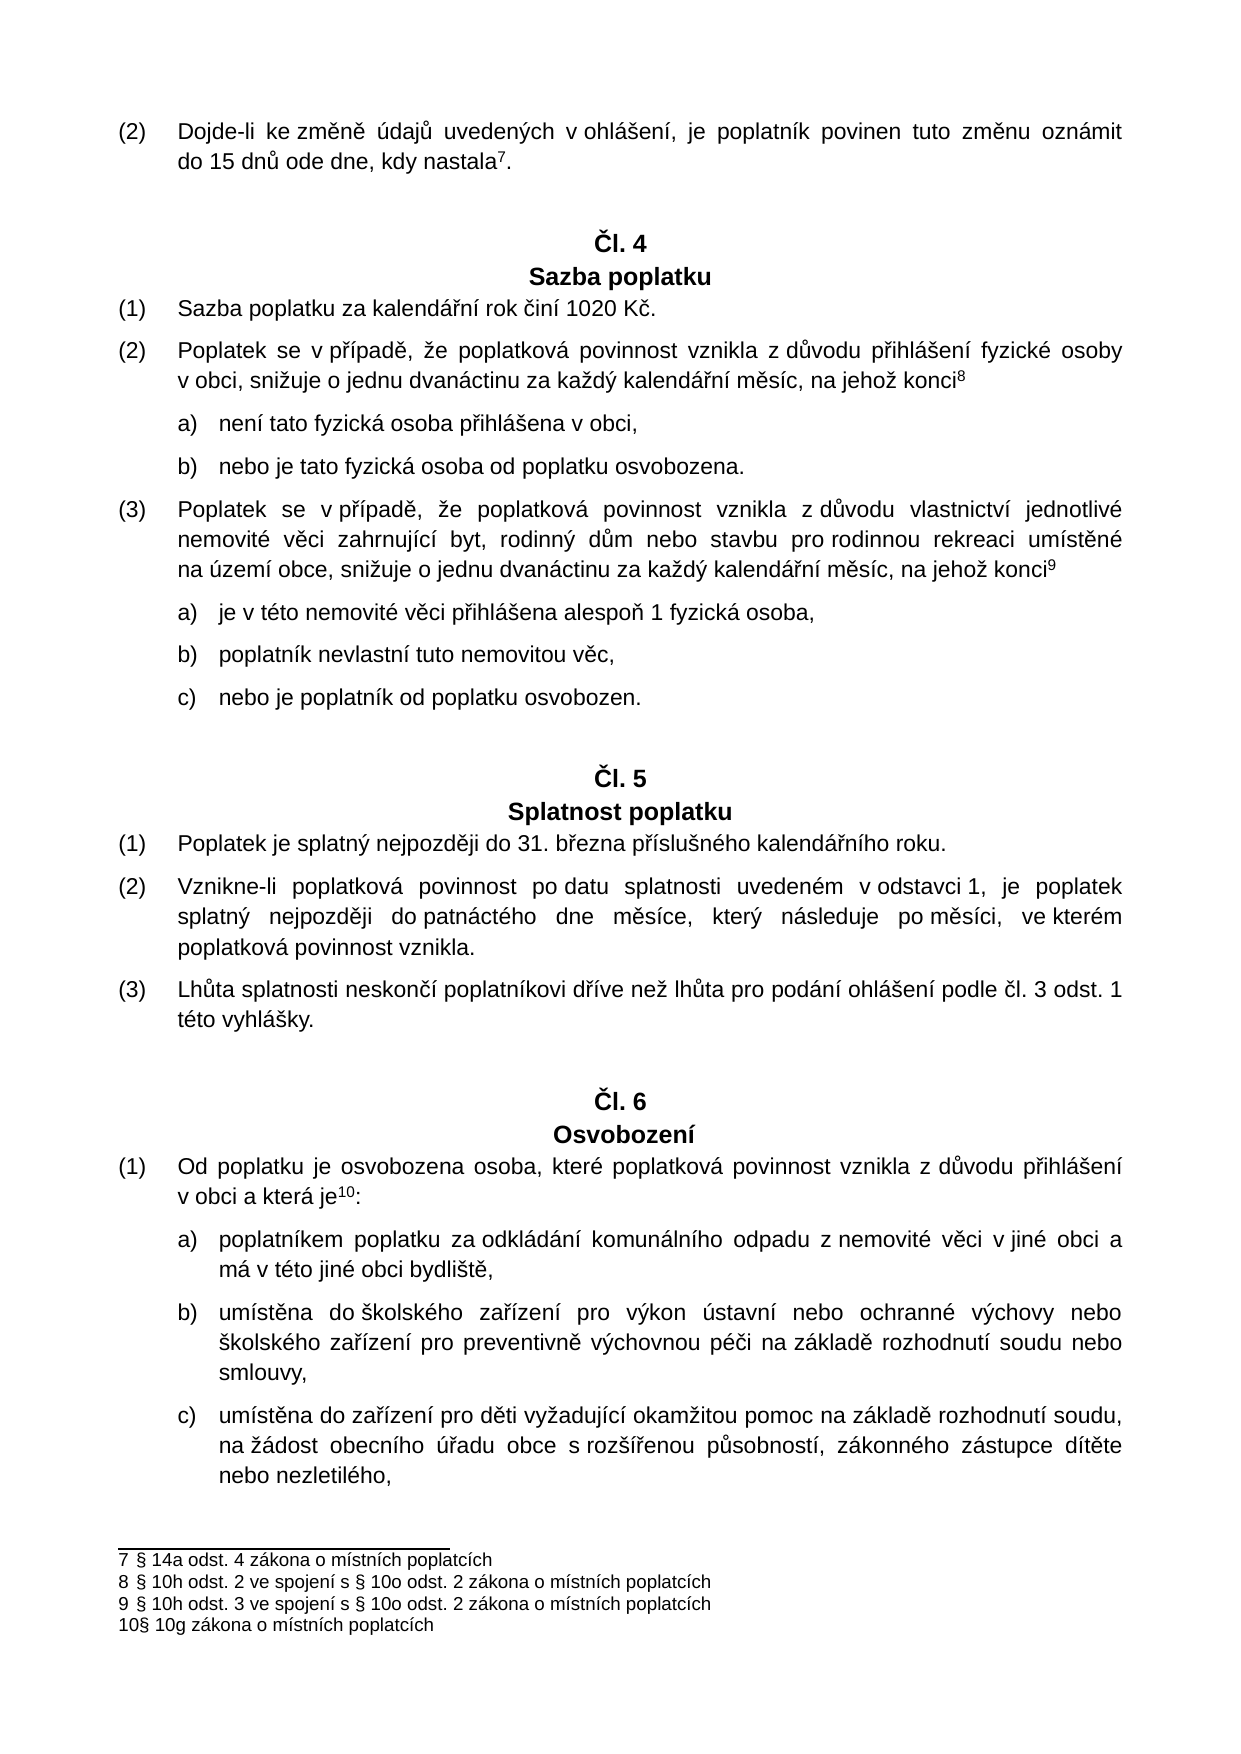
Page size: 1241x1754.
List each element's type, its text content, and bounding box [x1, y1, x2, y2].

subtitle Čl. 4 Sazba poplatku [118, 228, 1122, 290]
list Lhůta splatnosti neskončí poplatníkovi dříve než lhůta pro podání ohlášení podle čl. 3 odst. 1 této vyhlášky. [118, 976, 1122, 1033]
list § 14a odst. 4 zákona o místních poplatcích [118, 1549, 1122, 1571]
list poplatník nevlastní tuto nemovitou věc, [177, 641, 1122, 668]
list § 10h odst. 2 ve spojení s § 10o odst. 2 zákona o místních poplatcích [118, 1571, 1122, 1592]
list Poplatek je splatný nejpozději do 31. března příslušného kalendářního roku. [118, 830, 1122, 857]
list § 10g zákona o místních poplatcích [118, 1614, 1122, 1635]
list nebo je tato fyzická osoba od poplatku osvobozena. [177, 453, 1122, 479]
list Poplatek se v případě, že poplatková povinnost vznikla z důvodu přihlášení fyzické osoby v obci, snižuje o jednu dvanáctinu za každý kalendářní měsíc, na jehož konci [118, 337, 1122, 394]
list umístěna do školského zařízení pro výkon ústavní nebo ochranné výchovy nebo školského zařízení pro preventivně výchovnou péči na základě rozhodnutí soudu nebo smlouvy, [177, 1298, 1122, 1385]
list není tato fyzická osoba přihlášena v obci, [177, 410, 1122, 437]
subtitle Čl. 5 Splatnost poplatku [118, 764, 1122, 826]
list Sazba poplatku za kalendářní rok činí 1020 Kč. [118, 294, 1122, 321]
list nebo je poplatník od poplatku osvobozen. [177, 684, 1122, 711]
list Vznikne-li poplatková povinnost po datu splatnosti uvedeném v odstavci 1, je poplatek splatný nejpozději do patnáctého dne měsíce, který následuje po měsíci, ve kterém poplatková povinnost vznikla. [118, 873, 1122, 960]
list § 10h odst. 3 ve spojení s § 10o odst. 2 zákona o místních poplatcích [118, 1592, 1122, 1614]
list Poplatek se v případě, že poplatková povinnost vznikla z důvodu vlastnictví jednotlivé nemovité věci zahrnující byt, rodinný dům nebo stavbu pro rodinnou rekreaci umístěné na území obce, snižuje o jednu dvanáctinu za každý kalendářní měsíc, na jehož konci [118, 496, 1122, 582]
list umístěna do zařízení pro děti vyžadující okamžitou pomoc na základě rozhodnutí soudu, na žádost obecního úřadu obce s rozšířenou působností, zákonného zástupce dítěte nebo nezletilého, [177, 1402, 1122, 1488]
list poplatníkem poplatku za odkládání komunálního odpadu z nemovité věci v jiné obci a má v této jiné obci bydliště, [177, 1226, 1122, 1282]
list Dojde-li ke změně údajů uvedených v ohlášení, je poplatník povinen tuto změnu oznámit do 15 dnů ode dne, kdy nastala. [118, 118, 1122, 175]
list je v této nemovité věci přihlášena alespoň 1 fyzická osoba, [177, 599, 1122, 625]
subtitle Čl. 6 Osvobození [118, 1087, 1122, 1148]
list Od poplatku je osvobozena osoba, které poplatková povinnost vznikla z důvodu přihlášení v obci a která je: [118, 1153, 1122, 1209]
